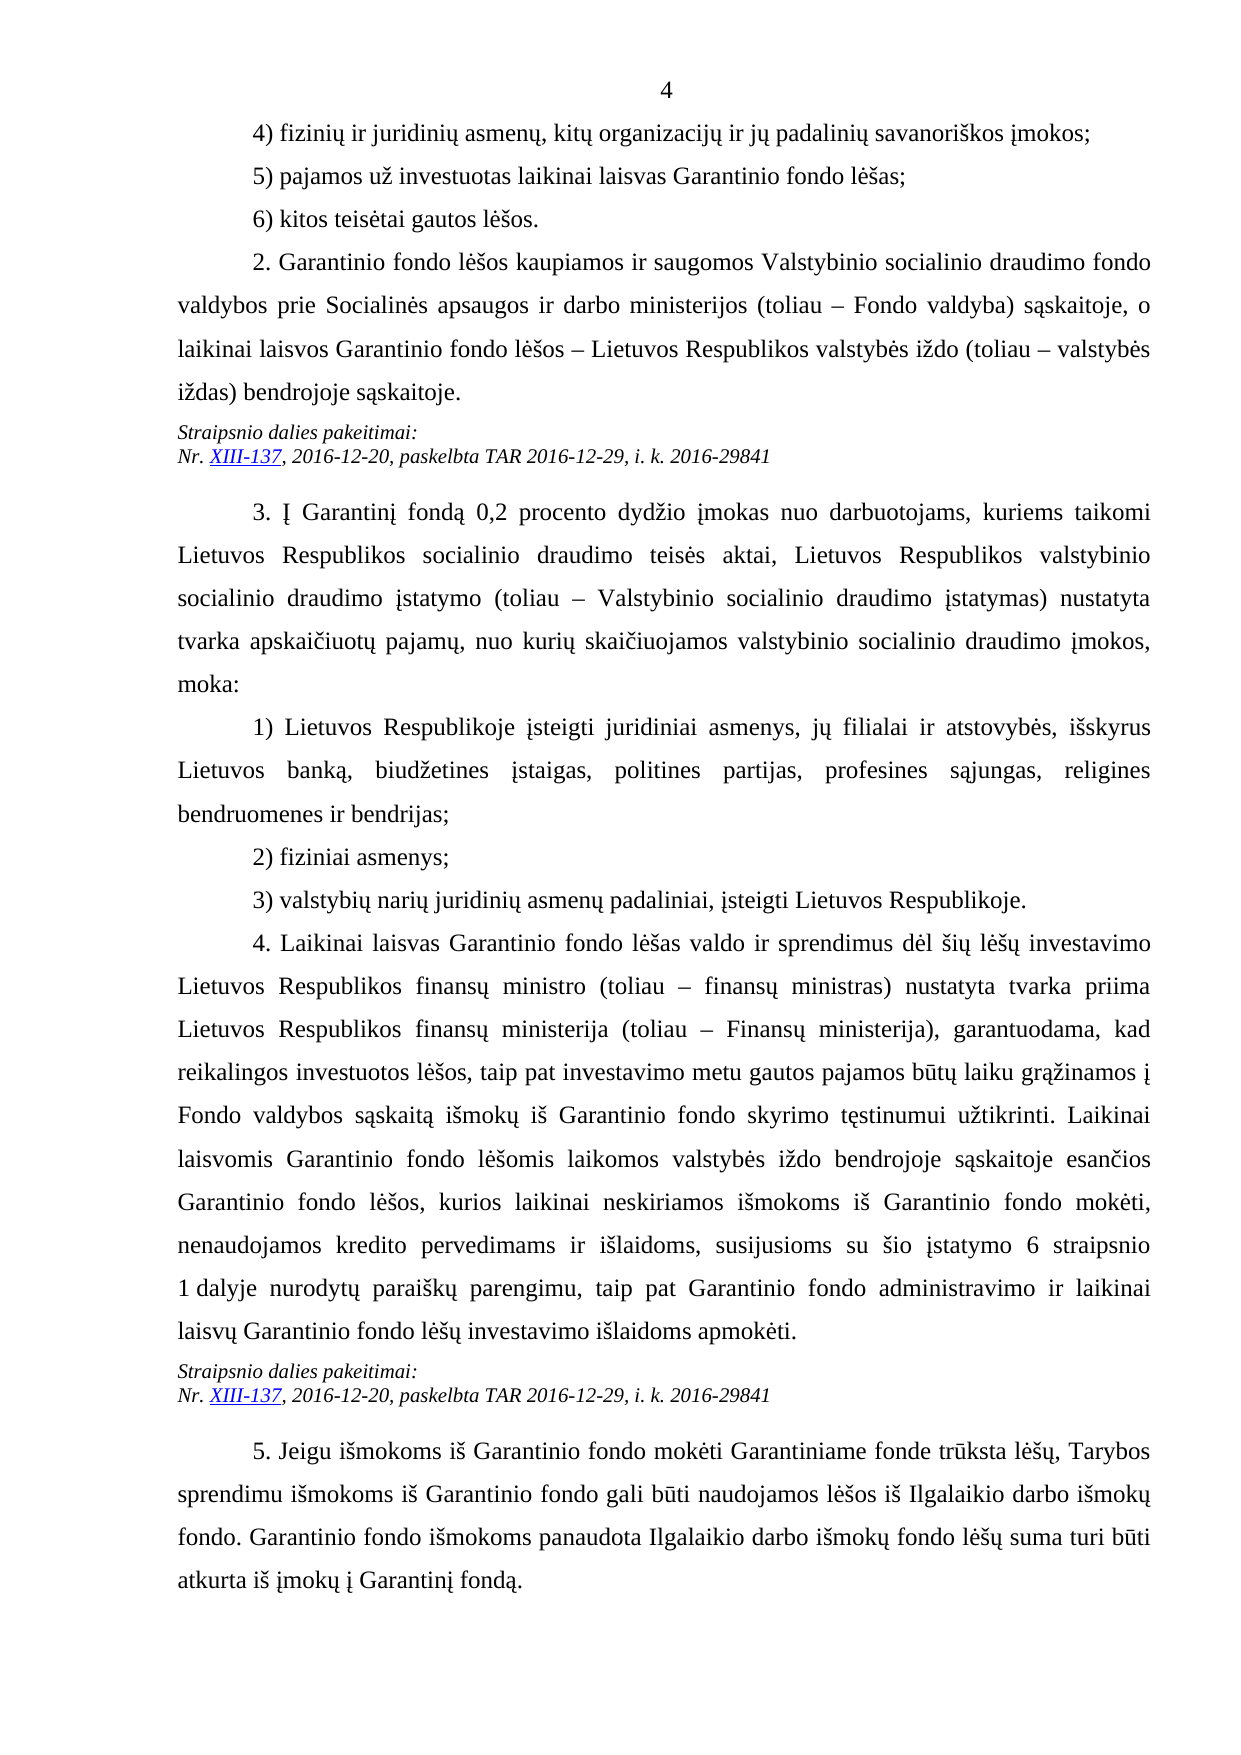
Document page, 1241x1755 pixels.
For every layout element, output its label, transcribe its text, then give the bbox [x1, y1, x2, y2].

text 2) fiziniai asmenys; [177, 842, 1152, 871]
text 5) pajamos už investuotas laikinai laisvas Garantinio fondo lėšas; [177, 161, 1152, 190]
text 4) fizinių ir juridinių asmenų, kitų organizacijų ir jų padalinių savanoriškos įmokos; [177, 118, 1152, 147]
text 6) kitos teisėtai gautos lėšos. [177, 204, 1152, 233]
text 2. Garantinio fondo lėšos kaupiamos ir saugomos Valstybinio socialinio draudimo fondo valdybos prie Socialinės apsaugos ir darbo ministerijos (toliau – Fondo valdyba) sąskaitoje, o laikinai laisvos Garantinio fondo lėšos – Lietuvos Respublikos valstybės iždo (toliau – valstybės iždas) bendrojoje sąskaitoje. [177, 247, 1152, 406]
text 4. Laikinai laisvas Garantinio fondo lėšas valdo ir sprendimus dėl šių lėšų investavimo Lietuvos Respublikos finansų ministro (toliau – finansų ministras) nustatyta tvarka priima Lietuvos Respublikos finansų ministerija (toliau – Finansų ministerija), garantuodama, kad reikalingos investuotos lėšos, taip pat investavimo metu gautos pajamos būtų laiku grąžinamos į Fondo valdybos sąskaitą išmokų iš Garantinio fondo skyrimo tęstinumui užtikrinti. Laikinai laisvomis Garantinio fondo lėšomis laikomos valstybės iždo bendrojoje sąskaitoje esančios Garantinio fondo lėšos, kurios laikinai neskiriamos išmokoms iš Garantinio fondo mokėti, nenaudojamos kredito pervedimams ir išlaidoms, susijusioms su šio įstatymo 6 straipsnio 1 dalyje nurodytų paraiškų parengimu, taip pat Garantinio fondo administravimo ir laikinai laisvų Garantinio fondo lėšų investavimo išlaidoms apmokėti. [177, 928, 1152, 1345]
text Straipsnio dalies pakeitimai: [177, 1359, 1152, 1383]
text 5. Jeigu išmokoms iš Garantinio fondo mokėti Garantiniame fonde trūksta lėšų, Tarybos sprendimu išmokoms iš Garantinio fondo gali būti naudojamos lėšos iš Ilgalaikio darbo išmokų fondo. Garantinio fondo išmokoms panaudota Ilgalaikio darbo išmokų fondo lėšų suma turi būti atkurta iš įmokų į Garantinį fondą. [177, 1436, 1152, 1594]
text 1) Lietuvos Respublikoje įsteigti juridiniai asmenys, jų filialai ir atstovybės, išskyrus Lietuvos banką, biudžetines įstaigas, politines partijas, profesines sąjungas, religines bendruomenes ir bendrijas; [177, 712, 1152, 827]
text 3. Į Garantinį fondą 0,2 procento dydžio įmokas nuo darbuotojams, kuriems taikomi Lietuvos Respublikos socialinio draudimo teisės aktai, Lietuvos Respublikos valstybinio socialinio draudimo įstatymo (toliau – Valstybinio socialinio draudimo įstatymas) nustatyta tvarka apskaičiuotų pajamų, nuo kurių skaičiuojamos valstybinio socialinio draudimo įmokos, moka: [177, 497, 1152, 698]
text Nr. XIII-137, 2016-12-20, paskelbta TAR 2016-12-29, i. k. 2016-29841 [177, 1383, 1152, 1407]
text 3) valstybių narių juridinių asmenų padaliniai, įsteigti Lietuvos Respublikoje. [177, 885, 1152, 914]
text Nr. XIII-137, 2016-12-20, paskelbta TAR 2016-12-29, i. k. 2016-29841 [177, 444, 1152, 468]
text Straipsnio dalies pakeitimai: [177, 420, 1152, 444]
